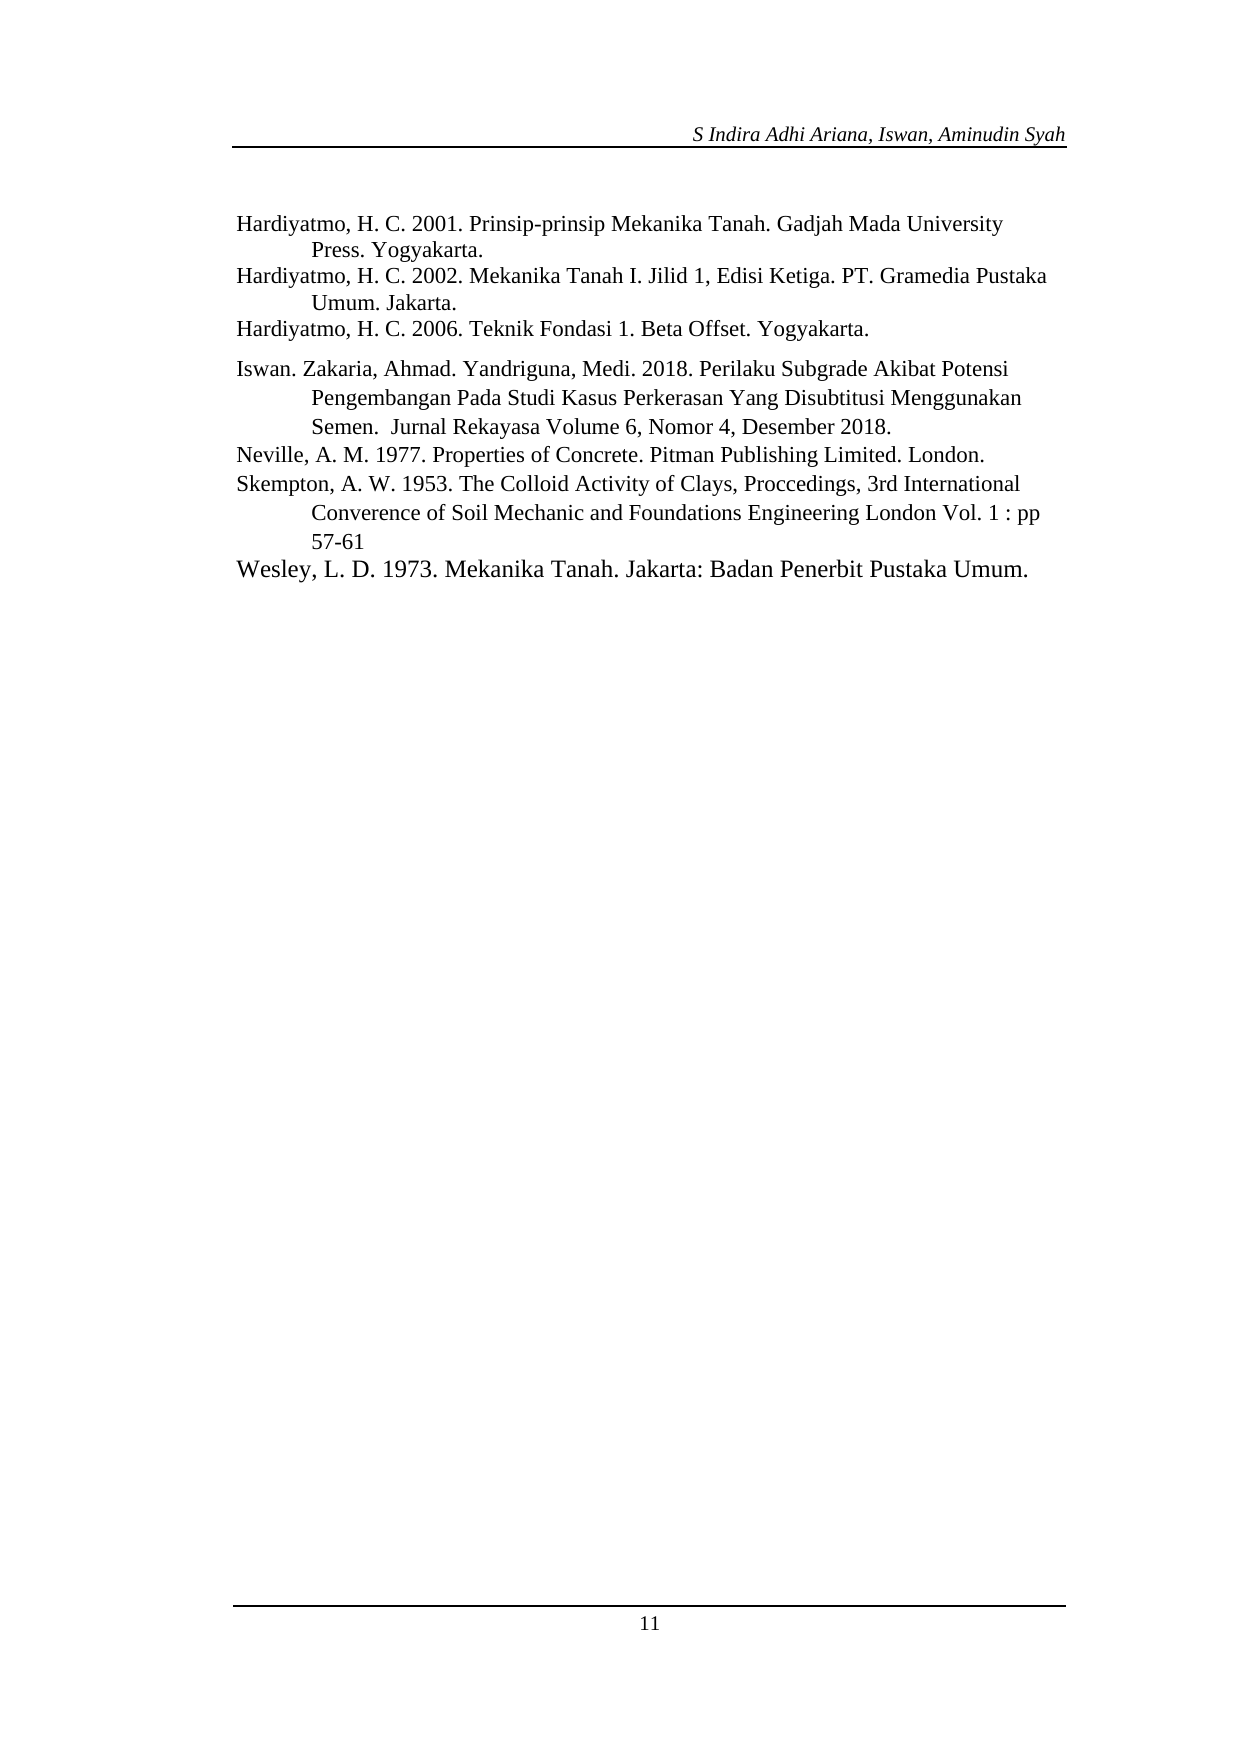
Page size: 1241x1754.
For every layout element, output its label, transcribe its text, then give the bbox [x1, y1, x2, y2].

text Hardiyatmo, H. C. 2002. Mekanika Tanah I. Jilid 1, Edisi Ketiga. PT. Gramedia Pustaka Umum. Jakarta. [236, 262, 1063, 315]
text Hardiyatmo, H. C. 2001. Prinsip-prinsip Mekanika Tanah. Gadjah Mada University Press. Yogyakarta. [236, 209, 1063, 262]
text Neville, A. M. 1977. Properties of Concrete. Pitman Publishing Limited. London. [236, 439, 1063, 468]
text Hardiyatmo, H. C. 2006. Teknik Fondasi 1. Beta Offset. Yogyakarta. [236, 315, 1063, 341]
text Skempton, A. W. 1953. The Colloid Activity of Clays, Proccedings, 3rd International Converence of Soil Mechanic and Foundations Engineering London Vol. 1 : pp 57-61 [236, 468, 1063, 554]
text Iswan. Zakaria, Ahmad. Yandriguna, Medi. 2018. Perilaku Subgrade Akibat Potensi Pengembangan Pada Studi Kasus Perkerasan Yang Disubtitusi Menggunakan Semen. Jurnal Rekayasa Volume 6, Nomor 4, Desember 2018. [236, 341, 1063, 439]
text Wesley, L. D. 1973. Mekanika Tanah. Jakarta: Badan Penerbit Pustaka Umum. [236, 554, 1063, 583]
